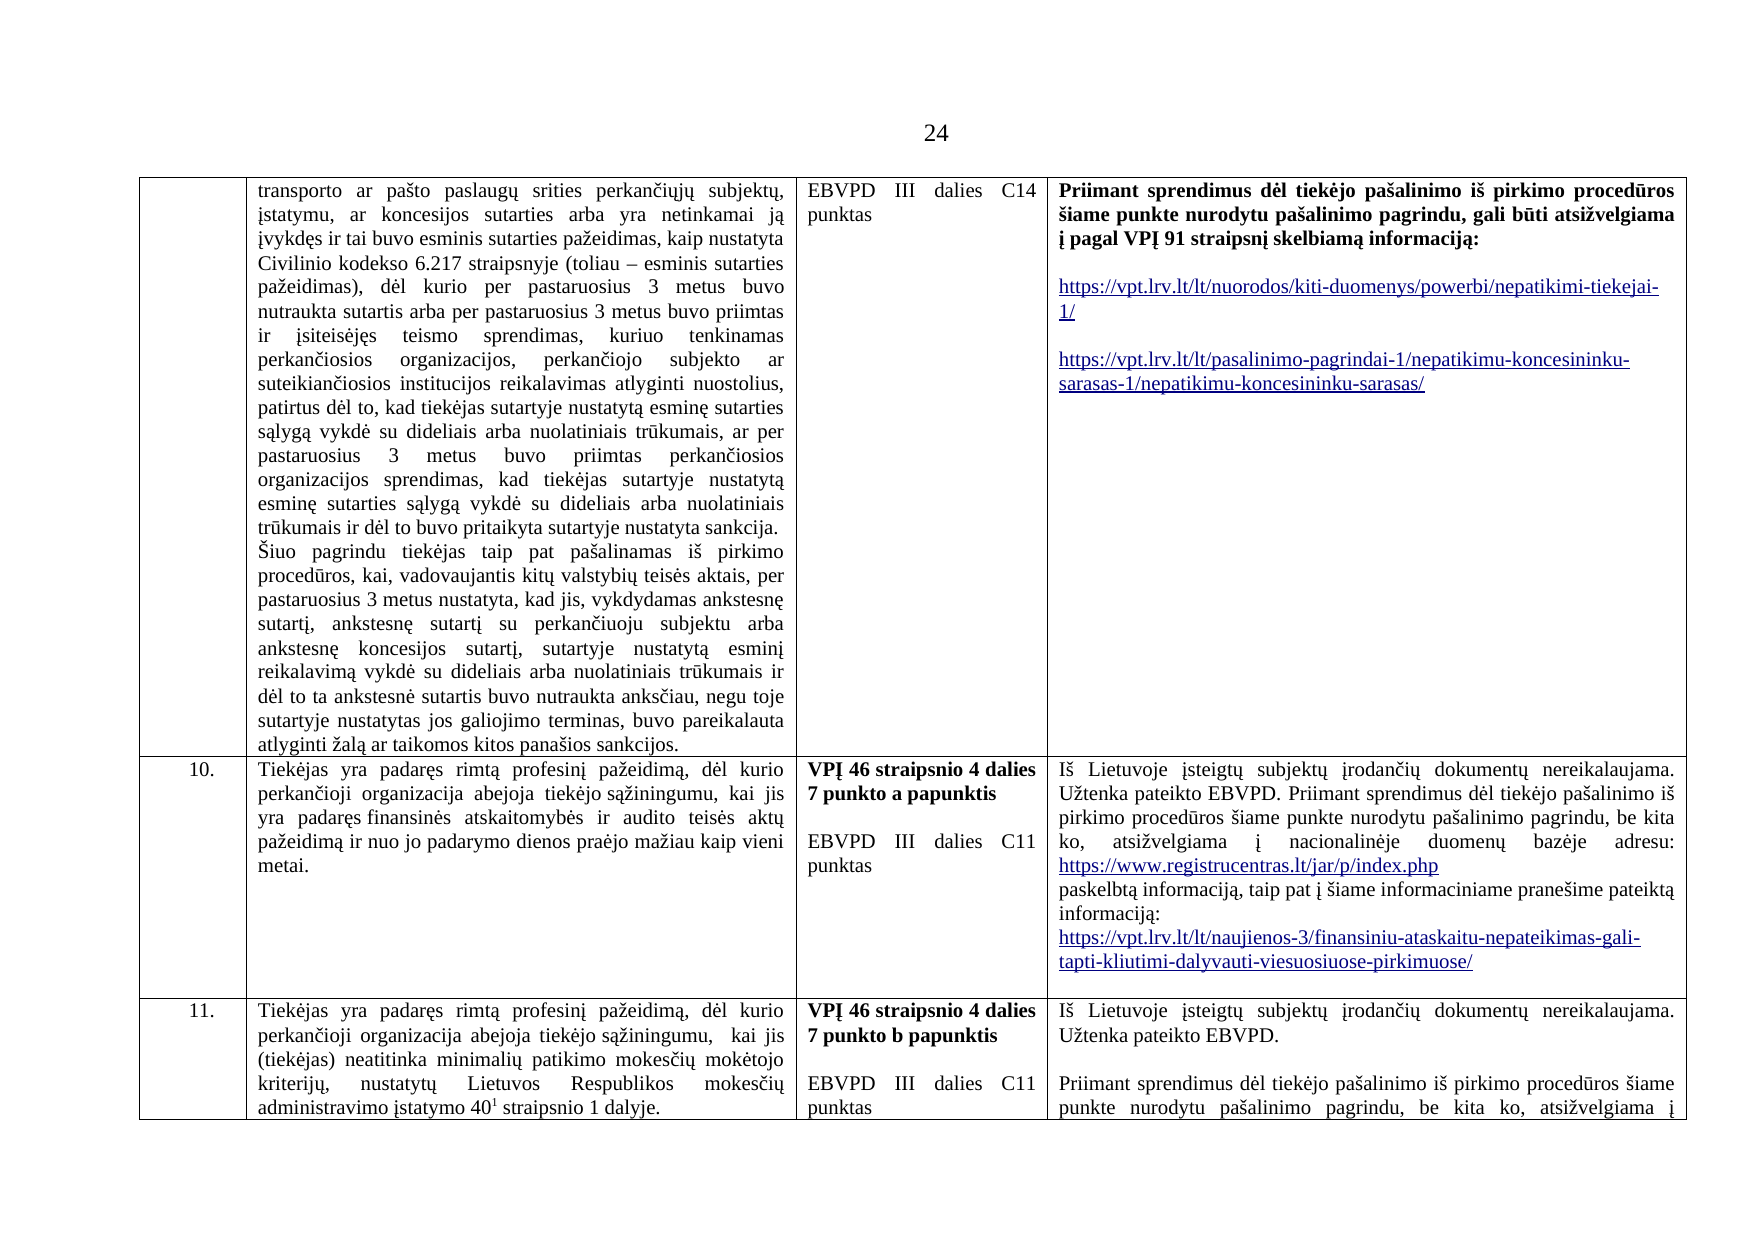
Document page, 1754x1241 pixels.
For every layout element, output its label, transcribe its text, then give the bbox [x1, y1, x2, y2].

table_cell 10. [140, 757, 246, 997]
table_cell 11. [140, 999, 246, 1119]
table_cell [140, 178, 246, 756]
table_cell Iš Lietuvoje įsteigtų subjektų įrodančių dokumentų nereikalaujama. Užtenka pateikto EBVPD. Priimant sprendimus dėl tiekėjo pašalinimo iš pirkimo procedūros šiame punkte nurodytu pašalinimo pagrindu, be kita ko, atsižvelgiama į nacionalinėje duomenų bazėje adresu: https://www.registrucentras.lt/jar/p/index.php paskelbtą informaciją, taip pat į šiame informaciniame pranešime pateiktą informaciją: https://vpt.lrv.lt/lt/naujienos-3/finansiniu-ataskaitu-nepateikimas-gali-tapti-kliutimi-dalyvauti-viesuosiuose-pirkimuose/ [1048, 757, 1686, 997]
table_cell Tiekėjas yra padaręs rimtą profesinį pažeidimą, dėl kurio perkančioji organizacija abejoja tiekėjo sąžiningumu, kai jis (tiekėjas) neatitinka minimalių patikimo mokesčių mokėtojo kriterijų, nustatytų Lietuvos Respublikos mokesčių administravimo įstatymo 401 straipsnio 1 dalyje. [247, 999, 796, 1119]
table_cell VPĮ 46 straipsnio 4 dalies 7 punkto a papunktis EBVPD III dalies C11 punktas [797, 757, 1047, 997]
table_cell VPĮ 46 straipsnio 4 dalies 7 punkto b papunktis EBVPD III dalies C11 punktas [797, 999, 1047, 1119]
table_cell Tiekėjas yra padaręs rimtą profesinį pažeidimą, dėl kurio perkančioji organizacija abejoja tiekėjo sąžiningumu, kai jis yra padaręs finansinės atskaitomybės ir audito teisės aktų pažeidimą ir nuo jo padarymo dienos praėjo mažiau kaip vieni metai. [247, 757, 796, 997]
table_cell transporto ar pašto paslaugų srities perkančiųjų subjektų, įstatymu, ar koncesijos sutarties arba yra netinkamai ją įvykdęs ir tai buvo esminis sutarties pažeidimas, kaip nustatyta Civilinio kodekso 6.217 straipsnyje (toliau – esminis sutarties pažeidimas), dėl kurio per pastaruosius 3 metus buvo nutraukta sutartis arba per pastaruosius 3 metus buvo priimtas ir įsiteisėjęs teismo sprendimas, kuriuo tenkinamas perkančiosios organizacijos, perkančiojo subjekto ar suteikiančiosios institucijos reikalavimas atlyginti nuostolius, patirtus dėl to, kad tiekėjas sutartyje nustatytą esminę sutarties sąlygą vykdė su dideliais arba nuolatiniais trūkumais, ar per pastaruosius 3 metus buvo priimtas perkančiosios organizacijos sprendimas, kad tiekėjas sutartyje nustatytą esminę sutarties sąlygą vykdė su dideliais arba nuolatiniais trūkumais ir dėl to buvo pritaikyta sutartyje nustatyta sankcija. Šiuo pagrindu tiekėjas taip pat pašalinamas iš pirkimo procedūros, kai, vadovaujantis kitų valstybių teisės aktais, per pastaruosius 3 metus nustatyta, kad jis, vykdydamas ankstesnę sutartį, ankstesnę sutartį su perkančiuoju subjektu arba ankstesnę koncesijos sutartį, sutartyje nustatytą esminį reikalavimą vykdė su dideliais arba nuolatiniais trūkumais ir dėl to ta ankstesnė sutartis buvo nutraukta anksčiau, negu toje sutartyje nustatytas jos galiojimo terminas, buvo pareikalauta atlyginti žalą ar taikomos kitos panašios sankcijos. [247, 178, 796, 756]
table_cell Iš Lietuvoje įsteigtų subjektų įrodančių dokumentų nereikalaujama. Užtenka pateikto EBVPD. Priimant sprendimus dėl tiekėjo pašalinimo iš pirkimo procedūros šiame punkte nurodytu pašalinimo pagrindu, be kita ko, atsižvelgiama į [1048, 999, 1686, 1119]
table_cell Priimant sprendimus dėl tiekėjo pašalinimo iš pirkimo procedūros šiame punkte nurodytu pašalinimo pagrindu, gali būti atsižvelgiama į pagal VPĮ 91 straipsnį skelbiamą informaciją: https://vpt.lrv.lt/lt/nuorodos/kiti-duomenys/powerbi/nepatikimi-tiekejai-1/ https://vpt.lrv.lt/lt/pasalinimo-pagrindai-1/nepatikimu-koncesininku-sarasas-1/nepatikimu-koncesininku-sarasas/ [1048, 178, 1686, 756]
table_cell EBVPD III dalies C14 punktas [797, 178, 1047, 756]
